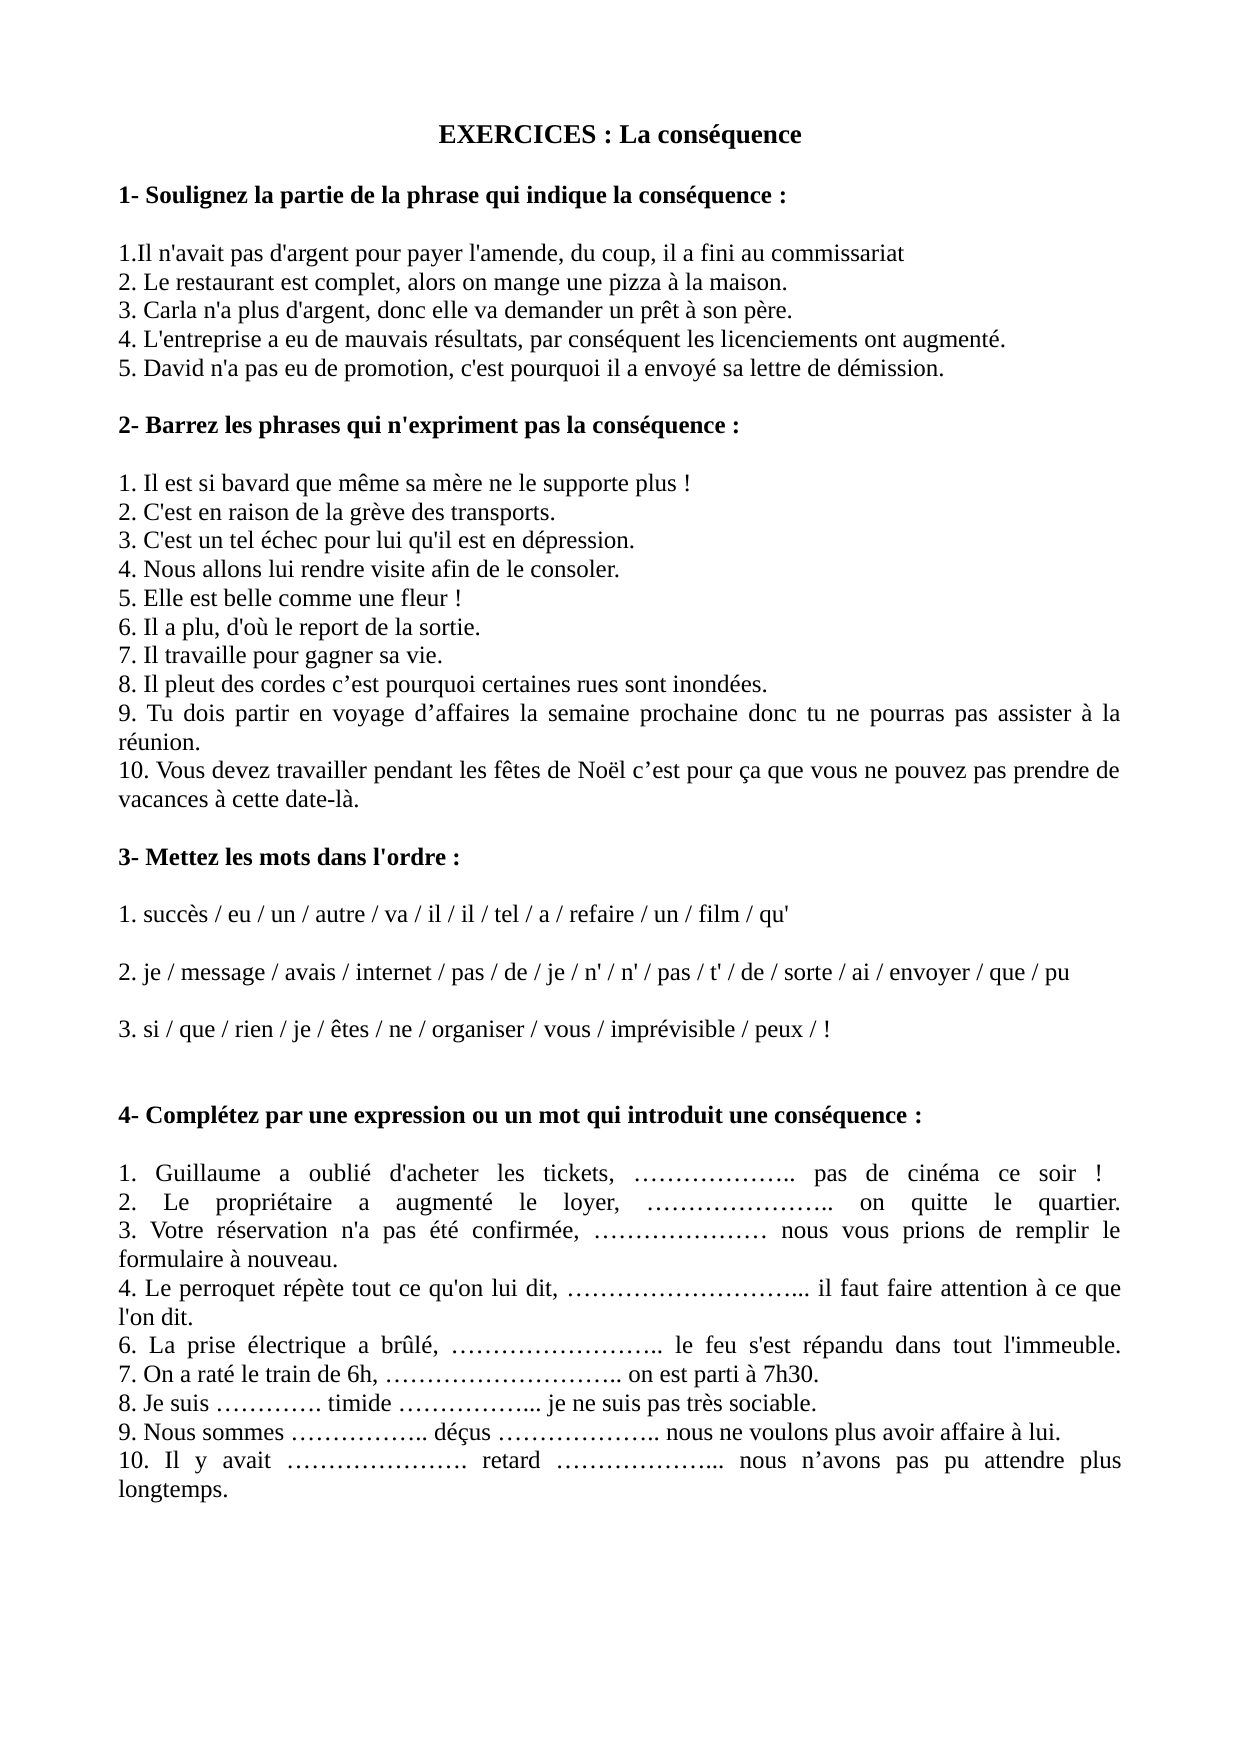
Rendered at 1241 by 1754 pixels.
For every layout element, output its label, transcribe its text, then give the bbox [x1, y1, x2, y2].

text 4. Le perroquet répète tout ce qu'on lui dit, ………………………... il faut faire attention à ce que l'on dit. [118, 1273, 1122, 1330]
text 2. Le restaurant est complet, alors on mange une pizza à la maison. [118, 267, 1122, 295]
text 1.Il n'avait pas d'argent pour payer l'amende, du coup, il a fini au commissariat [118, 238, 1122, 267]
text 4- Complétez par une expression ou un mot qui introduit une conséquence : [118, 1100, 1122, 1129]
text 1. succès / eu / un / autre / va / il / il / tel / a / refaire / un / film / qu' [118, 899, 1122, 928]
text 3. si / que / rien / je / êtes / ne / organiser / vous / imprévisible / peux / ! [118, 1014, 1122, 1043]
text 5. David n'a pas eu de promotion, c'est pourquoi il a envoyé sa lettre de démission. [118, 353, 1122, 382]
text 2. je / message / avais / internet / pas / de / je / n' / n' / pas / t' / de / sorte / ai / envoyer / que / pu [118, 957, 1122, 985]
text 8. Je suis …………. timide ……………... je ne suis pas très sociable. [118, 1388, 1122, 1417]
text 6. La prise électrique a brûlé, …………………….. le feu s'est répandu dans tout l'immeuble. 7. On a raté le train de 6h, ……………………….. on est parti à 7h30. [118, 1330, 1122, 1388]
text 9. Tu dois partir en voyage d’affaires la semaine prochaine donc tu ne pourras pas assister à la réunion. [118, 698, 1122, 755]
text 10. Il y avait …………………. retard ………………... nous n’avons pas pu attendre plus longtemps. [118, 1445, 1122, 1503]
text 3- Mettez les mots dans l'ordre : [118, 842, 1122, 870]
text 1. Il est si bavard que même sa mère ne le supporte plus ! [118, 468, 1122, 497]
text 3. Carla n'a plus d'argent, donc elle va demander un prêt à son père. [118, 295, 1122, 324]
text EXERCICES : La conséquence [118, 118, 1122, 149]
text 1. Guillaume a oublié d'acheter les tickets, ……………….. pas de cinéma ce soir ! 2. Le propriétaire a augmenté le loyer, ………………….. on quitte le quartier. 3. Votre réservation n'a pas été confirmée, ………………… nous vous prions de remplir le formulaire à nouveau. [118, 1158, 1122, 1273]
text 6. Il a plu, d'où le report de la sortie. [118, 612, 1122, 640]
text 9. Nous sommes …………….. déçus ……………….. nous ne voulons plus avoir affaire à lui. [118, 1417, 1122, 1445]
text 3. C'est un tel échec pour lui qu'il est en dépression. [118, 525, 1122, 554]
text 7. Il travaille pour gagner sa vie. [118, 640, 1122, 669]
text 4. L'entreprise a eu de mauvais résultats, par conséquent les licenciements ont augmenté. [118, 324, 1122, 353]
text 8. Il pleut des cordes c’est pourquoi certaines rues sont inondées. [118, 669, 1122, 698]
text 10. Vous devez travailler pendant les fêtes de Noël c’est pour ça que vous ne pouvez pas prendre de vacances à cette date-là. [118, 755, 1122, 813]
text 1- Soulignez la partie de la phrase qui indique la conséquence : [118, 180, 1122, 209]
text 2. C'est en raison de la grève des transports. [118, 497, 1122, 525]
text 5. Elle est belle comme une fleur ! [118, 583, 1122, 612]
text 4. Nous allons lui rendre visite afin de le consoler. [118, 554, 1122, 583]
text 2- Barrez les phrases qui n'expriment pas la conséquence : [118, 410, 1122, 439]
